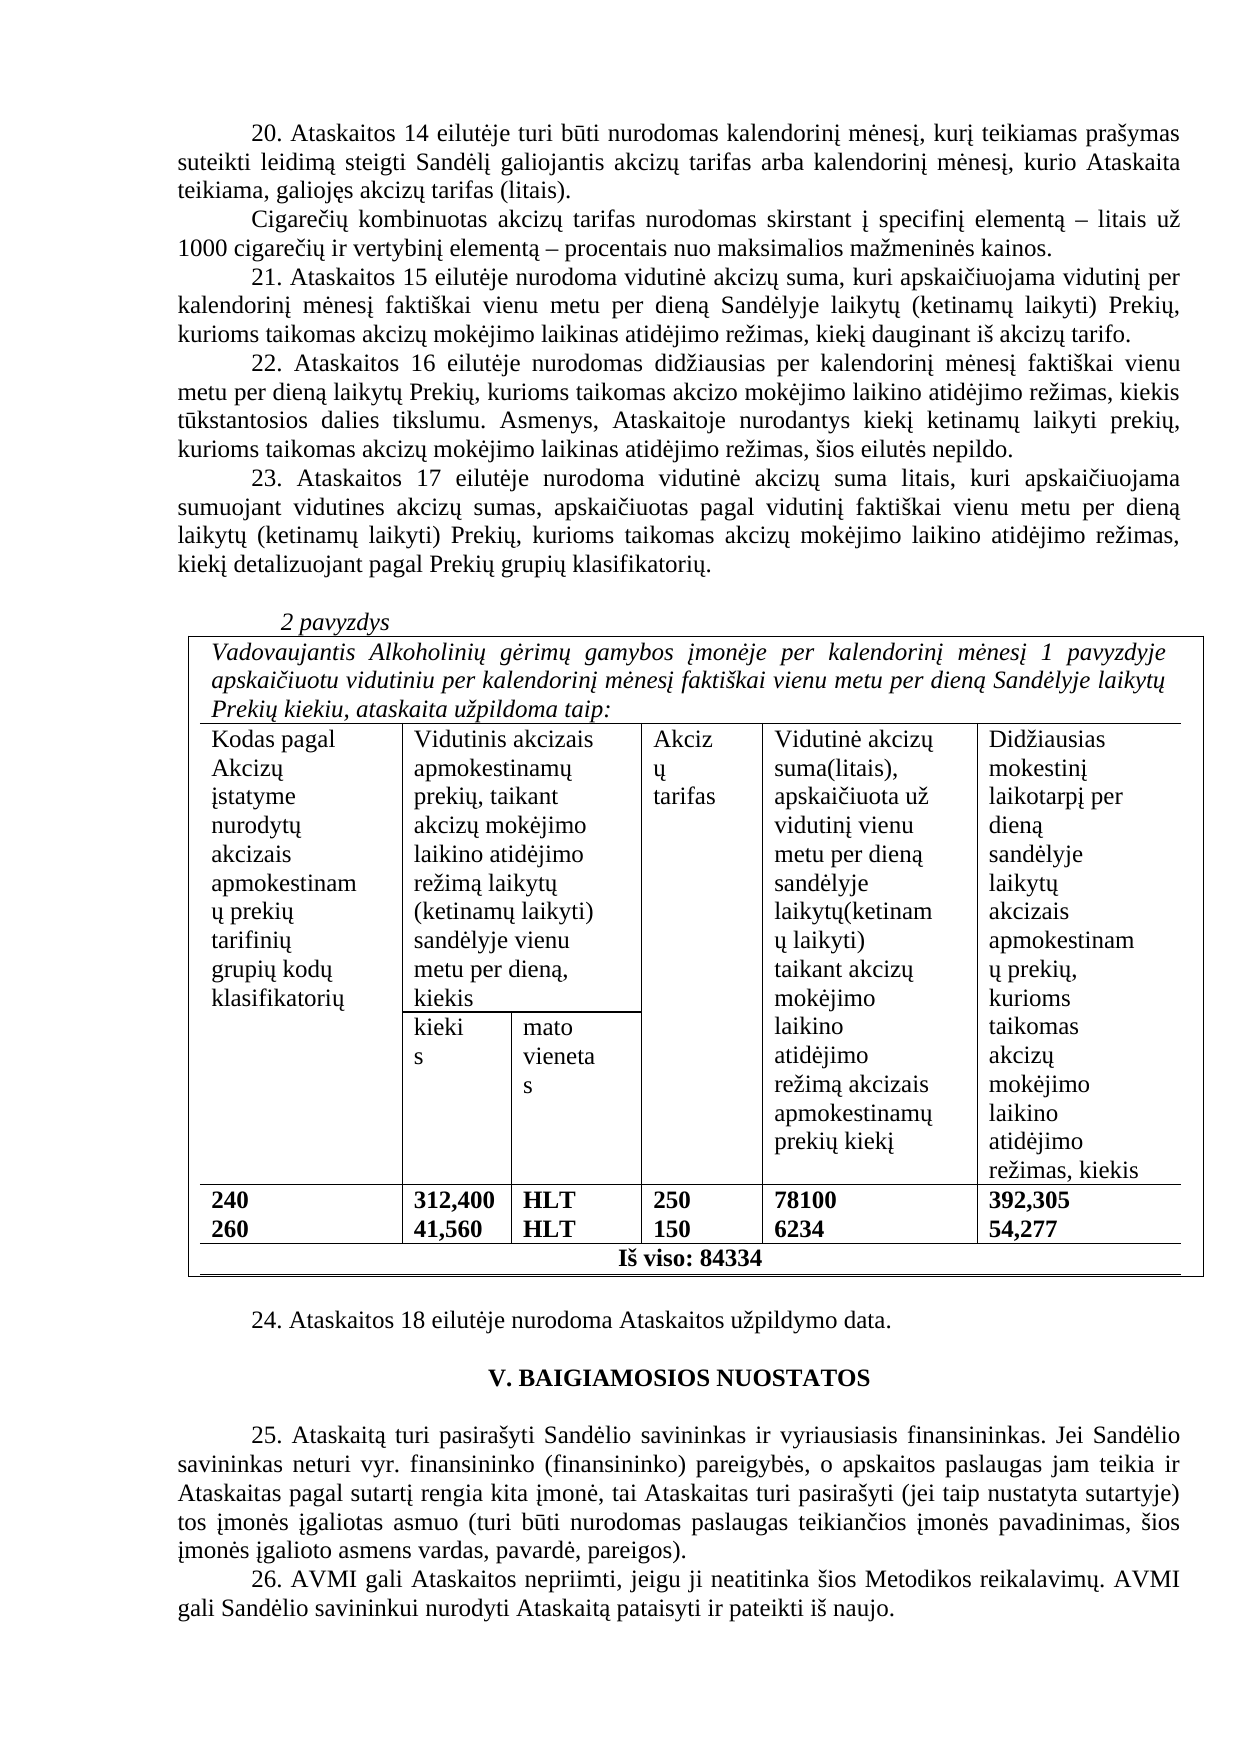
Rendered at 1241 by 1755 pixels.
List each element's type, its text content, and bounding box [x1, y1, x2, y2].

table_cell Vidutinė akcizų suma(litais), apskaičiuota už vidutinį vienu metu per dieną sandėlyje laikytų(ketinamų laikyti) taikant akcizų mokėjimo laikino atidėjimo režimą akcizais apmokestinamų prekių kiekį [763, 724, 977, 1184]
table_cell Didžiausias mokestinį laikotarpį per dieną sandėlyje laikytų akcizais apmokestinamų prekių, kurioms taikomas akcizų mokėjimo laikino atidėjimo režimas, kiekis [978, 724, 1181, 1184]
table_cell Vidutinis akcizais apmokestinamų prekių, taikant akcizų mokėjimo laikino atidėjimo režimą laikytų (ketinamų laikyti) sandėlyje vienu metu per dieną, kiekis [403, 724, 641, 1011]
table_cell 250 150 [642, 1185, 762, 1242]
table_cell Kodas pagal Akcizų įstatyme nurodytų akcizais apmokestinamų prekių tarifinių grupių kodų klasifikatorių [200, 724, 402, 1184]
table_cell Iš viso: 84334 [200, 1244, 1181, 1274]
text V. BAIGIAMOSIOS NUOSTATOS [177, 1363, 1181, 1392]
table_cell 392,305 54,277 [978, 1185, 1181, 1242]
text 22. Ataskaitos 16 eilutėje nurodomas didžiausias per kalendorinį mėnesį faktiškai vienu metu per dieną laikytų Prekių, kurioms taikomas akcizo mokėjimo laikino atidėjimo režimas, kiekis tūkstantosios dalies tikslumu. Asmenys, Ataskaitoje nurodantys kiekį ketinamų laikyti prekių, kurioms taikomas akcizų mokėjimo laikinas atidėjimo režimas, šios eilutės nepildo. [177, 348, 1181, 463]
table_cell HLT HLT [512, 1185, 641, 1242]
text Cigarečių kombinuotas akcizų tarifas nurodomas skirstant į specifinį elementą – litais už 1000 cigarečių ir vertybinį elementą – procentais nuo maksimalios mažmeninės kainos. [177, 204, 1181, 262]
text 24. Ataskaitos 18 eilutėje nurodoma Ataskaitos užpildymo data. [177, 1305, 1181, 1334]
text 25. Ataskaitą turi pasirašyti Sandėlio savininkas ir vyriausiasis finansininkas. Jei Sandėlio savininkas neturi vyr. finansininko (finansininko) pareigybės, o apskaitos paslaugas jam teikia ir Ataskaitas pagal sutartį rengia kita įmonė, tai Ataskaitas turi pasirašyti (jei taip nustatyta sutartyje) tos įmonės įgaliotas asmuo (turi būti nurodomas paslaugas teikiančios įmonės pavadinimas, šios įmonės įgalioto asmens vardas, pavardė, pareigos). [177, 1420, 1181, 1564]
text 26. AVMI gali Ataskaitos nepriimti, jeigu ji neatitinka šios Metodikos reikalavimų. AVMI gali Sandėlio savininkui nurodyti Ataskaitą pataisyti ir pateikti iš naujo. [177, 1564, 1181, 1622]
text 20. Ataskaitos 14 eilutėje turi būti nurodomas kalendorinį mėnesį, kurį teikiamas prašymas suteikti leidimą steigti Sandėlį galiojantis akcizų tarifas arba kalendorinį mėnesį, kurio Ataskaita teikiama, galiojęs akcizų tarifas (litais). [177, 118, 1181, 204]
table_cell Akcizų tarifas [642, 724, 762, 1184]
text 2 pavyzdys [207, 607, 1152, 636]
table_cell mato vienetas [512, 1013, 641, 1184]
table_header Vadovaujantis Alkoholinių gėrimų gamybos įmonėje per kalendorinį mėnesį 1 pavyzdyje apskaičiuotu vidutiniu per kalendorinį mėnesį faktiškai vienu metu per dieną Sandėlyje laikytų Prekių kiekiu, ataskaita užpildoma taip: [200, 637, 1181, 723]
table_cell 240 260 [200, 1185, 402, 1242]
table_cell kiekis [403, 1013, 511, 1184]
table_cell 312,400 41,560 [403, 1185, 511, 1242]
table_header [189, 637, 1203, 1276]
text 21. Ataskaitos 15 eilutėje nurodoma vidutinė akcizų suma, kuri apskaičiuojama vidutinį per kalendorinį mėnesį faktiškai vienu metu per dieną Sandėlyje laikytų (ketinamų laikyti) Prekių, kurioms taikomas akcizų mokėjimo laikinas atidėjimo režimas, kiekį dauginant iš akcizų tarifo. [177, 262, 1181, 348]
text 23. Ataskaitos 17 eilutėje nurodoma vidutinė akcizų suma litais, kuri apskaičiuojama sumuojant vidutines akcizų sumas, apskaičiuotas pagal vidutinį faktiškai vienu metu per dieną laikytų (ketinamų laikyti) Prekių, kurioms taikomas akcizų mokėjimo laikino atidėjimo režimas, kiekį detalizuojant pagal Prekių grupių klasifikatorių. [177, 463, 1181, 578]
table_cell 78100 6234 [763, 1185, 977, 1242]
